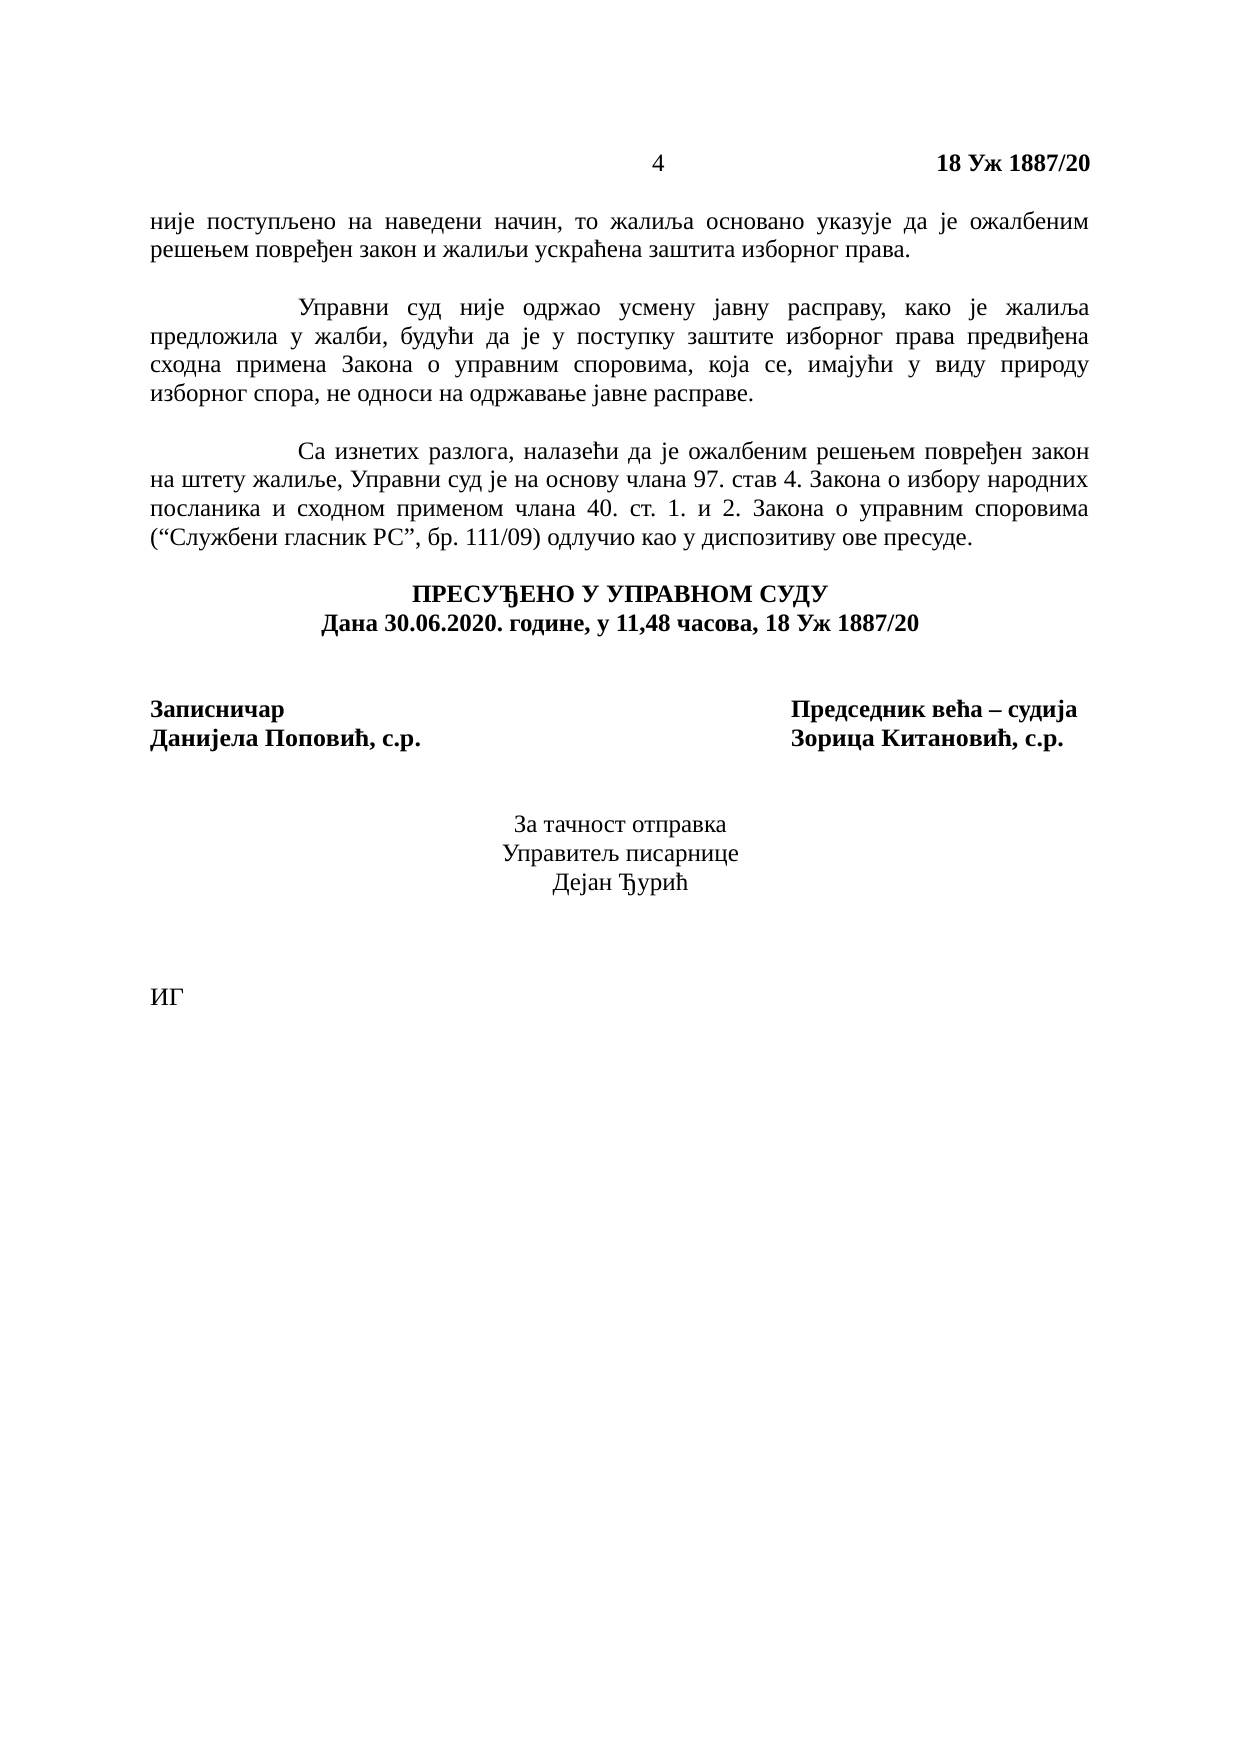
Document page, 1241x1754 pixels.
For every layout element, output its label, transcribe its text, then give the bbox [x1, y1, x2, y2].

text За тачност отправка [150, 809, 1090, 838]
text Са изнетих разлога, налазећи да је ожалбеним решењем повређен закон на штету жалиље, Управни суд је на основу члана 97. став 4. Закона о избору народних посланика и сходном применом члана 40. ст. 1. и 2. Закона о управним споровима (“Службени гласник РС”, бр. 111/09) одлучио као у диспозитиву ове пресуде. [150, 436, 1090, 551]
text ИГ [150, 982, 1090, 1011]
text Дана 30.06.2020. године, у 11,48 часова, 18 Уж 1887/20 [150, 608, 1090, 637]
text није поступљено на наведени начин, то жалиља основано указује да је ожалбеним решењем повређен закон и жалиљи ускраћена заштита изборног права. [150, 206, 1090, 263]
text Дејан Ђурић [150, 867, 1090, 896]
text Записничар Председник већа – судија [150, 694, 1090, 723]
text Управитељ писарнице [150, 838, 1090, 867]
text Данијела Поповић, с.р. Зорица Китановић, с.р. [150, 723, 1090, 752]
text Управни суд није одржао усмену јавну расправу, како је жалиља предложила у жалби, будући да је у поступку заштите изборног права предвиђена сходна примена Закона о управним споровима, која се, имајући у виду природу изборног спора, не односи на одржавање јавне расправе. [150, 292, 1090, 407]
text ПРЕСУЂЕНО У УПРАВНОМ СУДУ [150, 579, 1090, 608]
